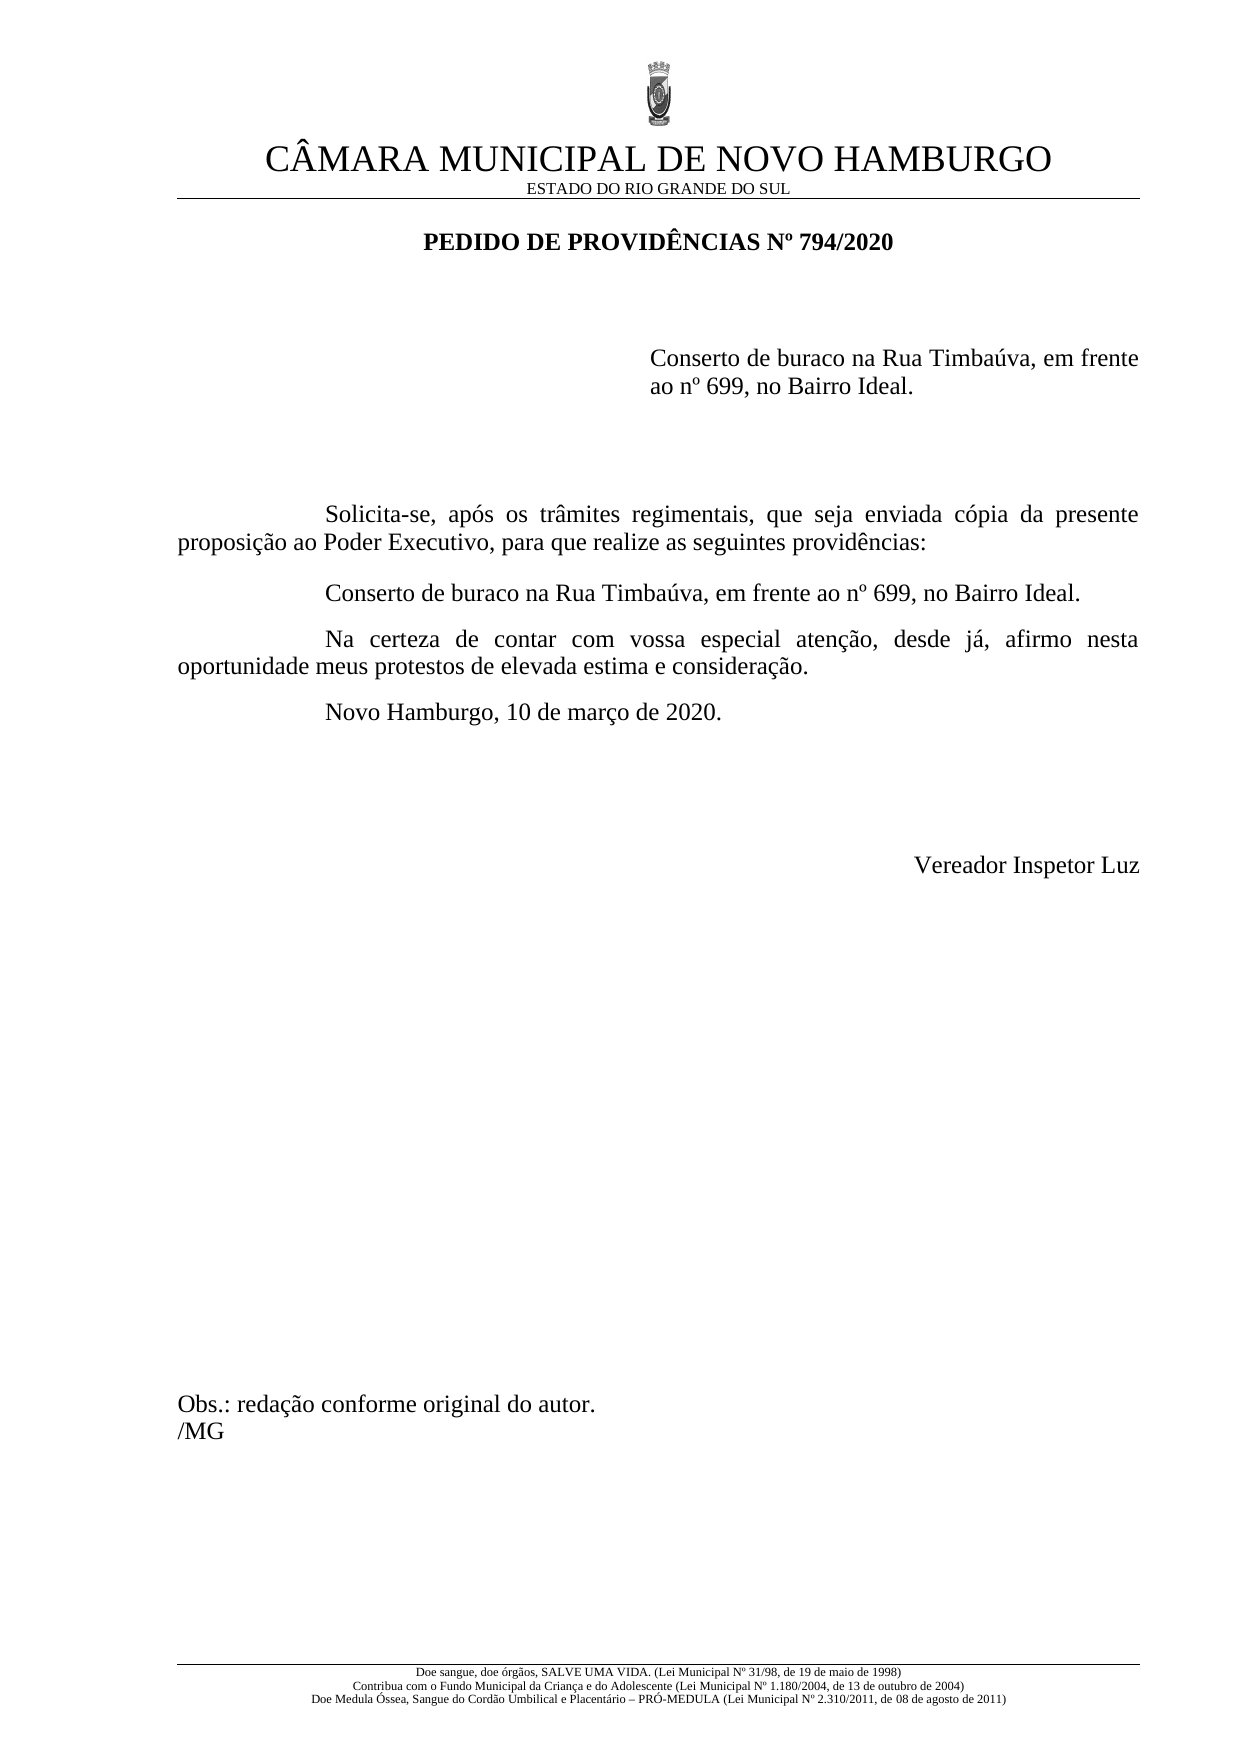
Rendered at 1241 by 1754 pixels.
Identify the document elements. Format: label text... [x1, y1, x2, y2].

text /MG [177, 1417, 1140, 1445]
text Conserto de buraco na Rua Timbaúva, em frente ao nº 699, no Bairro Ideal. [177, 579, 1140, 607]
text Vereador Inspetor Luz [177, 852, 1140, 879]
text Conserto de buraco na Rua Timbaúva, em frente ao nº 699, no Bairro Ideal. [650, 344, 1140, 400]
text Na certeza de contar com vossa especial atenção, desde já, afirmo nesta oportunidade meus protestos de elevada estima e consideração. [177, 625, 1140, 680]
text Solicita-se, após os trâmites regimentais, que seja enviada cópia da presente proposição ao Poder Executivo, para que realize as seguintes providências: [177, 500, 1140, 556]
text Obs.: redação conforme original do autor. [177, 1390, 1140, 1417]
text Novo Hamburgo, 10 de março de 2020. [177, 698, 1140, 726]
text PEDIDO DE PROVIDÊNCIAS Nº 794/2020 [177, 228, 1140, 256]
